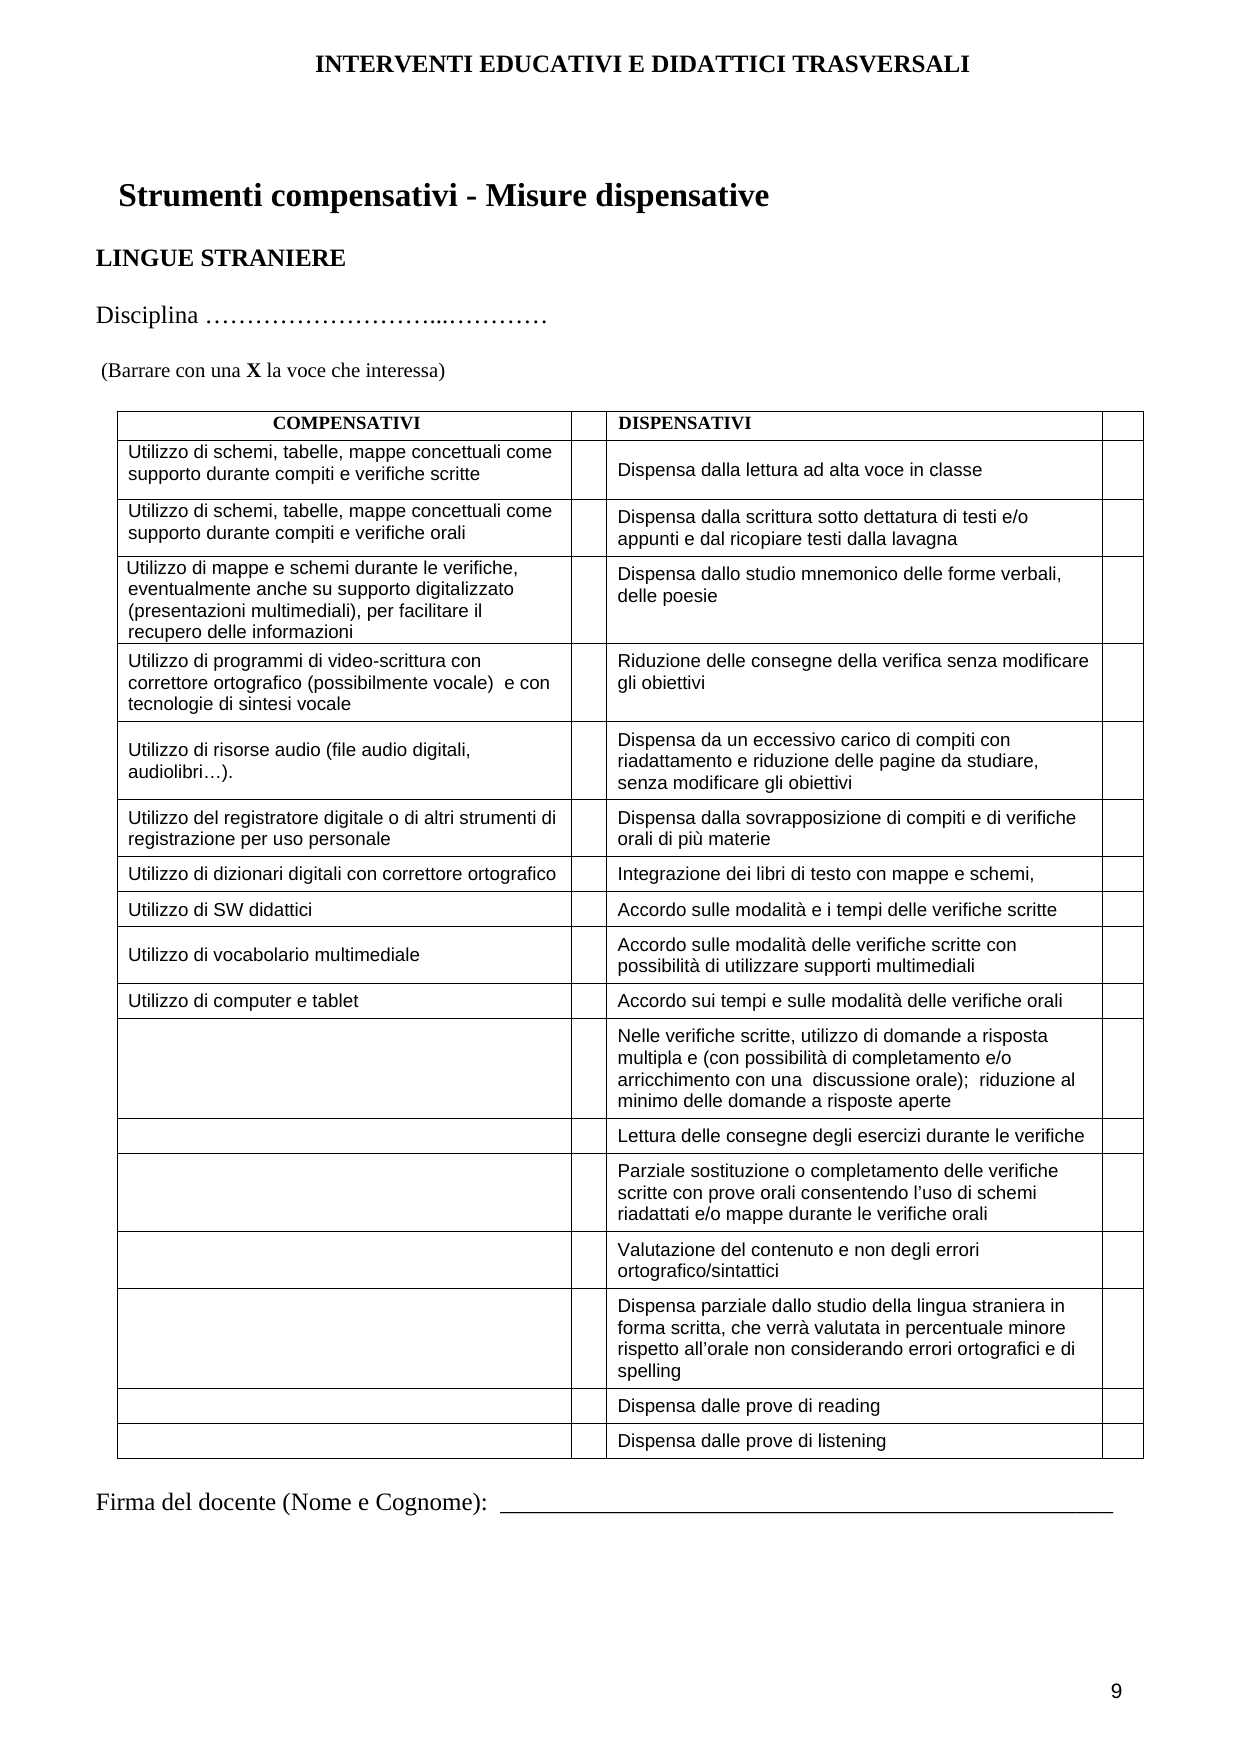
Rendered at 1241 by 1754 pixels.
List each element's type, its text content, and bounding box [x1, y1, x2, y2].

table_cell Utilizzo di computer e tablet [118, 984, 571, 1018]
table_cell [572, 1232, 606, 1288]
text LINGUE STRANIERE [96, 243, 1122, 271]
table_cell Valutazione del contenuto e non degli errori ortografico/sintattici [607, 1232, 1102, 1288]
table_cell [1103, 1389, 1143, 1423]
table_cell Utilizzo di SW didattici [118, 892, 571, 926]
table_cell [572, 722, 606, 799]
table_cell Utilizzo del registratore digitale o di altri strumenti di registrazione per uso personale [118, 800, 571, 856]
table_cell [1103, 441, 1143, 499]
table_cell Nelle verifiche scritte, utilizzo di domande a risposta multipla e (con possibilità di completamento e/o arricchimento con una discussione orale); riduzione al minimo delle domande a risposte aperte [607, 1019, 1102, 1118]
table_cell [118, 1232, 571, 1288]
table_cell Riduzione delle consegne della verifica senza modificare gli obiettivi [607, 644, 1102, 721]
table_cell Utilizzo di vocabolario multimediale [118, 927, 571, 983]
table_cell [572, 1289, 606, 1387]
table_cell [118, 1289, 571, 1387]
table_cell [1103, 927, 1143, 983]
table_cell [1103, 644, 1143, 721]
table_cell [118, 1019, 571, 1118]
table_header [572, 412, 606, 440]
text (Barrare con una X la voce che interessa) [96, 358, 1122, 382]
table_cell [1103, 1119, 1143, 1153]
table_cell Utilizzo di mappe e schemi durante le verifiche, eventualmente anche su supporto digitalizzato (presentazioni multimediali), per facilitare il recupero delle informazioni [118, 557, 571, 643]
table_cell [1103, 500, 1143, 556]
table_cell [572, 1389, 606, 1423]
table_cell Integrazione dei libri di testo con mappe e schemi, [607, 857, 1102, 891]
table_cell [572, 1119, 606, 1153]
table_cell Parziale sostituzione o completamento delle verifiche scritte con prove orali consentendo l’uso di schemi riadattati e/o mappe durante le verifiche orali [607, 1154, 1102, 1231]
table_cell [572, 1154, 606, 1231]
table_cell [572, 500, 606, 556]
table_cell [1103, 722, 1143, 799]
table_cell Accordo sulle modalità delle verifiche scritte con possibilità di utilizzare supporti multimediali [607, 927, 1102, 983]
table_cell Accordo sui tempi e sulle modalità delle verifiche orali [607, 984, 1102, 1018]
table_cell [572, 984, 606, 1018]
table_cell [572, 892, 606, 926]
table_cell [572, 1019, 606, 1118]
table_cell Utilizzo di schemi, tabelle, mappe concettuali come supporto durante compiti e verifiche scritte [118, 441, 571, 499]
table_cell [572, 1424, 606, 1458]
table_header [1103, 412, 1143, 440]
table_cell Lettura delle consegne degli esercizi durante le verifiche [607, 1119, 1102, 1153]
table_cell [572, 800, 606, 856]
text Strumenti compensativi - Misure dispensative [118, 176, 1122, 214]
table_header DISPENSATIVI [607, 412, 1102, 440]
table_cell Dispensa dalla lettura ad alta voce in classe [607, 441, 1102, 499]
table_cell Dispensa dalle prove di reading [607, 1389, 1102, 1423]
table_cell [1103, 1424, 1143, 1458]
table_cell [1103, 1289, 1143, 1387]
table_cell Utilizzo di schemi, tabelle, mappe concettuali come supporto durante compiti e verifiche orali [118, 500, 571, 556]
table_cell Dispensa dalla scrittura sotto dettatura di testi e/o appunti e dal ricopiare testi dalla lavagna [607, 500, 1102, 556]
table_cell [572, 441, 606, 499]
table_cell [1103, 857, 1143, 891]
text Firma del docente (Nome e Cognome): _________________________________________________ [96, 1487, 1122, 1516]
table_cell [1103, 1019, 1143, 1118]
table_cell Utilizzo di programmi di video-scrittura con correttore ortografico (possibilmente vocale) e con tecnologie di sintesi vocale [118, 644, 571, 721]
table_cell [118, 1389, 571, 1423]
table_cell [118, 1154, 571, 1231]
table_cell Accordo sulle modalità e i tempi delle verifiche scritte [607, 892, 1102, 926]
table_cell [118, 1424, 571, 1458]
table_cell [118, 1119, 571, 1153]
table_cell [1103, 984, 1143, 1018]
table_cell [572, 557, 606, 643]
table_cell [1103, 1154, 1143, 1231]
table_cell [1103, 557, 1143, 643]
table_cell [1103, 800, 1143, 856]
table_cell Dispensa parziale dallo studio della lingua straniera in forma scritta, che verrà valutata in percentuale minore rispetto all’orale non considerando errori ortografici e di spelling [607, 1289, 1102, 1387]
text Disciplina ………………………...………… [96, 300, 1122, 329]
table_cell Dispensa dalla sovrapposizione di compiti e di verifiche orali di più materie [607, 800, 1102, 856]
table_cell Utilizzo di dizionari digitali con correttore ortografico [118, 857, 571, 891]
table_cell [572, 644, 606, 721]
table_header COMPENSATIVI [118, 412, 571, 440]
table_cell Dispensa da un eccessivo carico di compiti con riadattamento e riduzione delle pagine da studiare, senza modificare gli obiettivi [607, 722, 1102, 799]
table_cell Utilizzo di risorse audio (file audio digitali, audiolibri…). [118, 722, 571, 799]
table_cell [1103, 892, 1143, 926]
table_cell [1103, 1232, 1143, 1288]
table_cell Dispensa dallo studio mnemonico delle forme verbali, delle poesie [607, 557, 1102, 643]
table_cell [572, 857, 606, 891]
table_cell Dispensa dalle prove di listening [607, 1424, 1102, 1458]
table_cell [572, 927, 606, 983]
